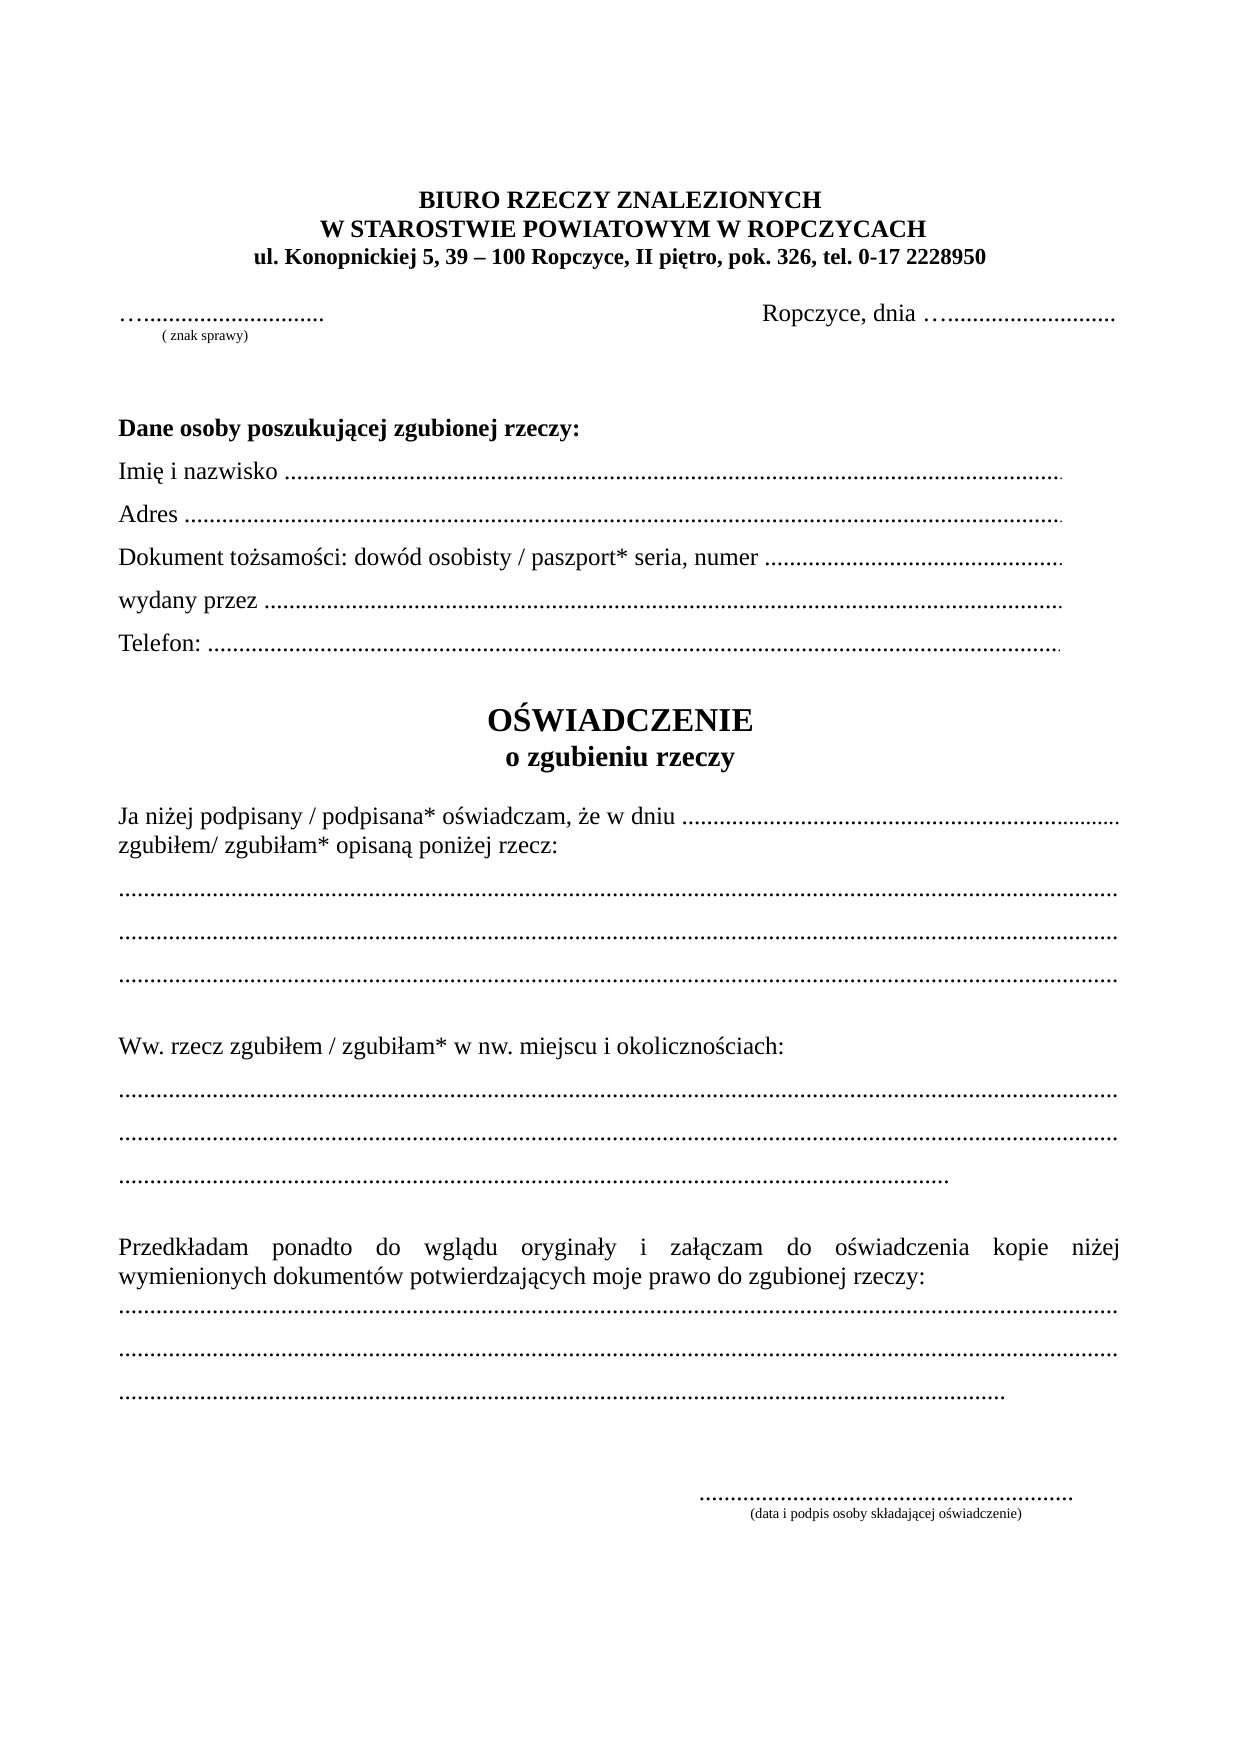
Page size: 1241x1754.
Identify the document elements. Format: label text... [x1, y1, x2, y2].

text Telefon: ......................................................................................................................................... [118, 628, 1122, 657]
text Ja niżej podpisany / podpisana* oświadczam, że w dniu ....................................................................... [118, 801, 1122, 830]
text ................................................................................................................................................................ [118, 1290, 1122, 1318]
text (data i podpis osoby składającej oświadczenie) [650, 1505, 1122, 1534]
text ................................................................................................................................................................ [118, 873, 1122, 902]
text .............................................................................................................................................................................................................................................................................................................. [118, 1333, 1122, 1405]
text ................................................................................................................................................................................................................................................................................................................................ [118, 916, 1122, 988]
text W STAROSTWIE POWIATOWYM W ROPCZYCACH [118, 214, 1122, 243]
text OŚWIADCZENIE [118, 700, 1122, 739]
text Przedkładam ponadto do wglądu oryginały i załączam do oświadczenia kopie niżej wymienionych dokumentów potwierdzających moje prawo do zgubionej rzeczy: [118, 1232, 1122, 1290]
text …............................. Ropczyce, dnia …........................... [118, 298, 1122, 327]
text Imię i nazwisko ............................................................................................................................. [118, 456, 1122, 485]
text ul. Konopnickiej 5, 39 – 100 Ropczyce, II piętro, pok. 326, tel. 0-17 2228950 [118, 243, 1122, 269]
text Dokument tożsamości: dowód osobisty / paszport* seria, numer ................................................ [118, 542, 1122, 571]
text Adres ............................................................................................................................................. [118, 499, 1122, 528]
text ( znak sprawy) [118, 327, 1122, 355]
text ..................................................................................................................................................................................................................................................................................................................................................................................................................................................................... [118, 1074, 1122, 1189]
text wydany przez ................................................................................................................................ [118, 585, 1122, 614]
text ............................................................ [650, 1477, 1122, 1505]
text Dane osoby poszukującej zgubionej rzeczy: [118, 413, 1122, 442]
text zgubiłem/ zgubiłam* opisaną poniżej rzecz: [118, 830, 1122, 858]
text o zgubieniu rzeczy [118, 739, 1122, 772]
text BIURO RZECZY ZNALEZIONYCH [118, 185, 1122, 214]
text Ww. rzecz zgubiłem / zgubiłam* w nw. miejscu i okolicznościach: [118, 1031, 1122, 1060]
